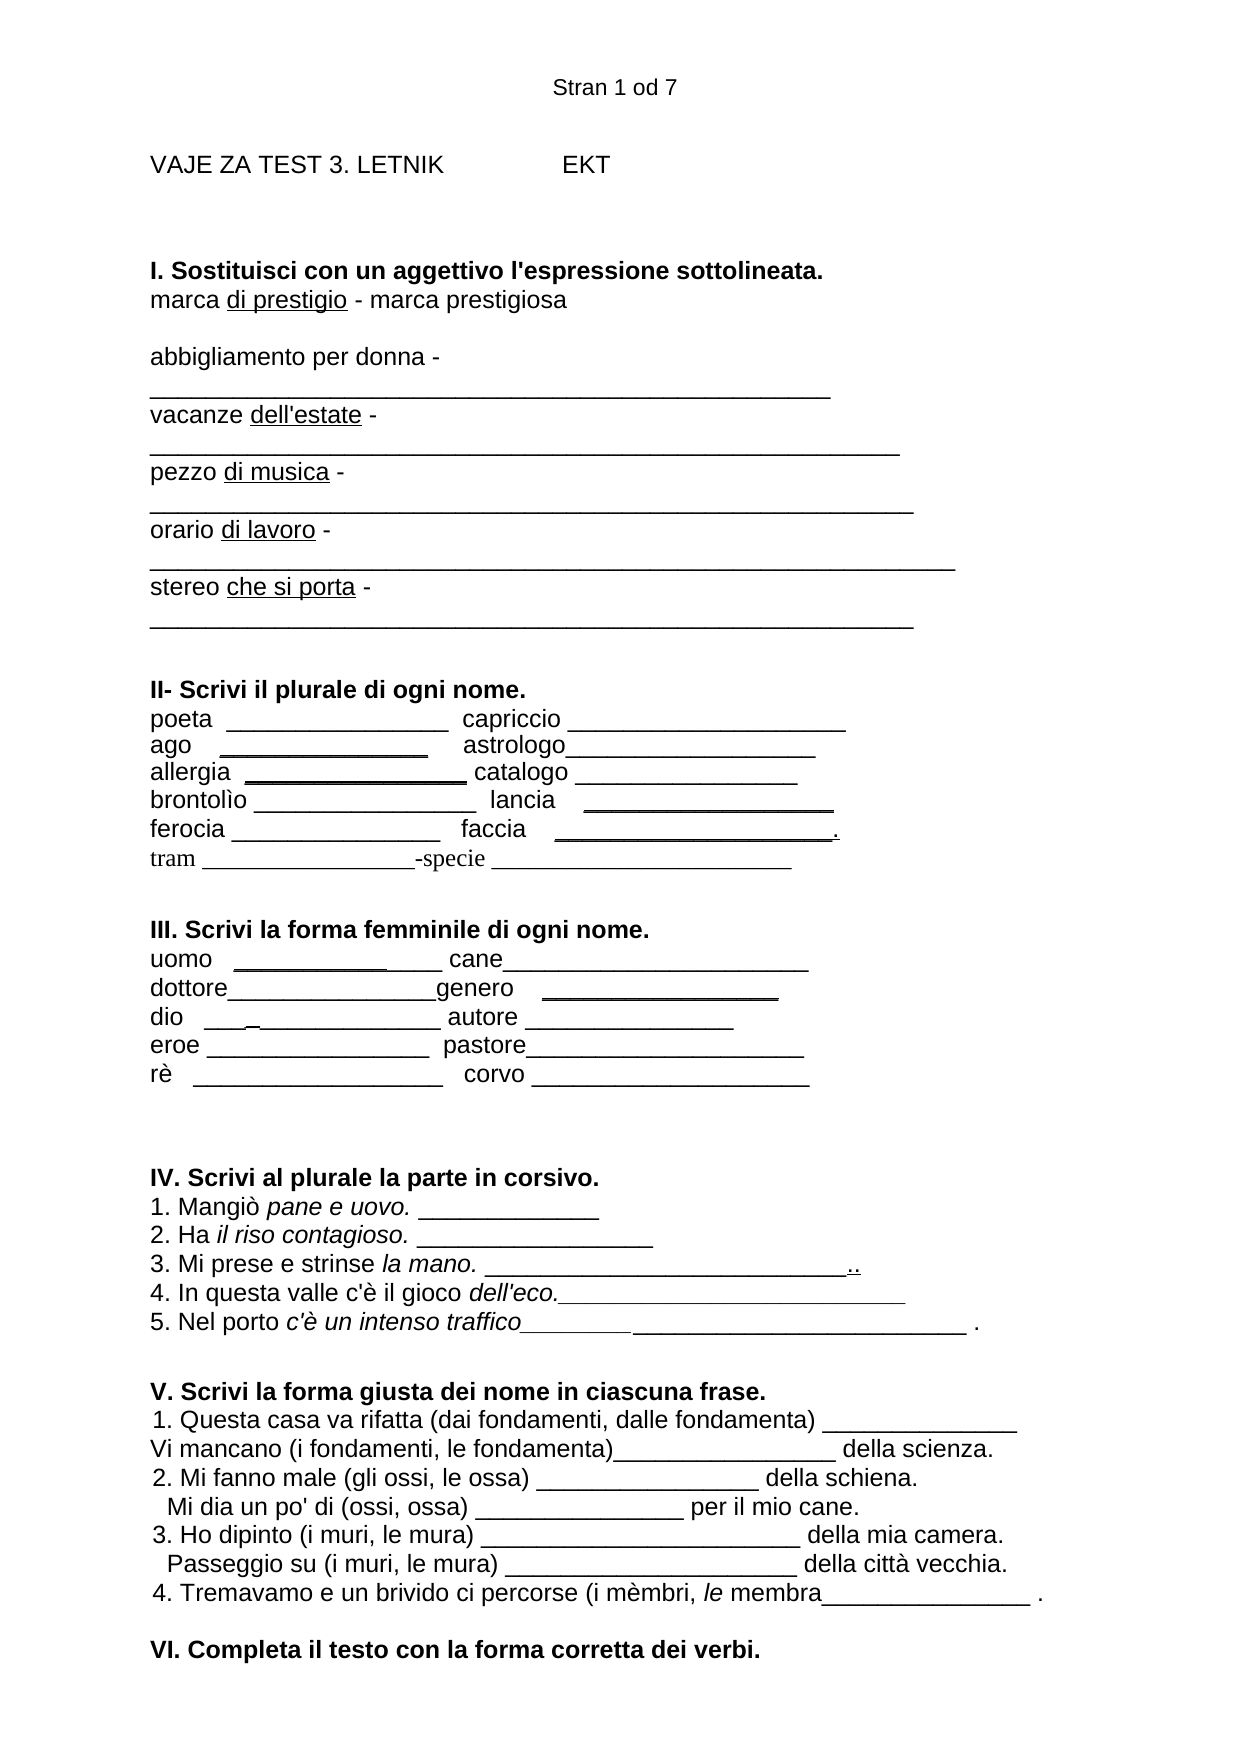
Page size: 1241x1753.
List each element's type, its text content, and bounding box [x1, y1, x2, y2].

text 2. Ha il riso contagioso. _________________ [150, 1220, 1080, 1249]
text stereo che si porta -_______________________________________________________ [150, 572, 1080, 629]
text I. Sostituisci con un aggettivo l'espressione sottolineata. [150, 256, 1080, 284]
text 3. Mi prese e strinse la mano. __________________________.. [150, 1249, 1080, 1278]
text eroe ________________ pastore____________________ [150, 1030, 1080, 1059]
text 4. Tremavamo e un brivido ci percorse (i mèmbri, le membra_______________ . [152, 1578, 1080, 1607]
text rè __________________ corvo ____________________ [150, 1059, 1080, 1088]
text 5. Nel porto c'è un intenso traffico________________________________ . [150, 1307, 1080, 1335]
text ago _______________ astrologo__________________ allergia ________________ catalogo ________________ [150, 733, 892, 785]
text III. Scrivi la forma femminile di ogni nome. [150, 915, 1080, 944]
text Passeggio su (i muri, le mura) _____________________ della città vecchia. [167, 1549, 1080, 1578]
text uomo _______________ cane______________________ [150, 944, 1080, 973]
text abbigliamento per donna -_________________________________________________ [150, 342, 1080, 399]
text marca di prestigio - marca prestigiosa [150, 284, 1080, 313]
text dottore_______________genero _________________ [150, 973, 1080, 1002]
text 3. Ho dipinto (i muri, le mura) _______________________ della mia camera. [152, 1520, 1080, 1549]
text Vi mancano (i fondamenti, le fondamenta)________________ della scienza. [150, 1434, 1080, 1463]
text 1. Mangiò pane e uovo. _____________ [150, 1192, 1080, 1220]
text poeta ________________ capriccio ____________________ [150, 704, 1080, 733]
text VI. Completa il testo con la forma corretta dei verbi. [150, 1635, 1080, 1664]
text orario di lavoro -__________________________________________________________ [150, 514, 1080, 572]
text V. Scrivi la forma giusta dei nome in ciascuna frase. [150, 1377, 1080, 1405]
text tram _________________-specie ________________________ [150, 843, 1080, 872]
text brontolìo ________________ lancia __________________ [150, 785, 1080, 814]
text II- Scrivi il plurale di ogni nome. [150, 675, 1080, 704]
text vacanze dell'estate -______________________________________________________ [150, 399, 1080, 457]
text pezzo di musica - _______________________________________________________ [150, 457, 1080, 514]
text 4. In questa valle c'è il gioco dell'eco._________________________ [150, 1278, 1080, 1307]
text dio _________________ autore _______________ [150, 1002, 1080, 1030]
text IV. Scrivi al plurale la parte in corsivo. [150, 1163, 1080, 1192]
text Mi dia un po' di (ossi, ossa) _______________ per il mio cane. [167, 1492, 1080, 1520]
text VAJE ZA TEST 3. LETNIK EKT [150, 150, 1080, 179]
text 1. Questa casa va rifatta (dai fondamenti, dalle fondamenta) ______________ [152, 1405, 1080, 1434]
text ferocia _______________ faccia ____________________. [150, 814, 1080, 843]
text 2. Mi fanno male (gli ossi, le ossa) ________________ della schiena. [152, 1463, 1080, 1492]
